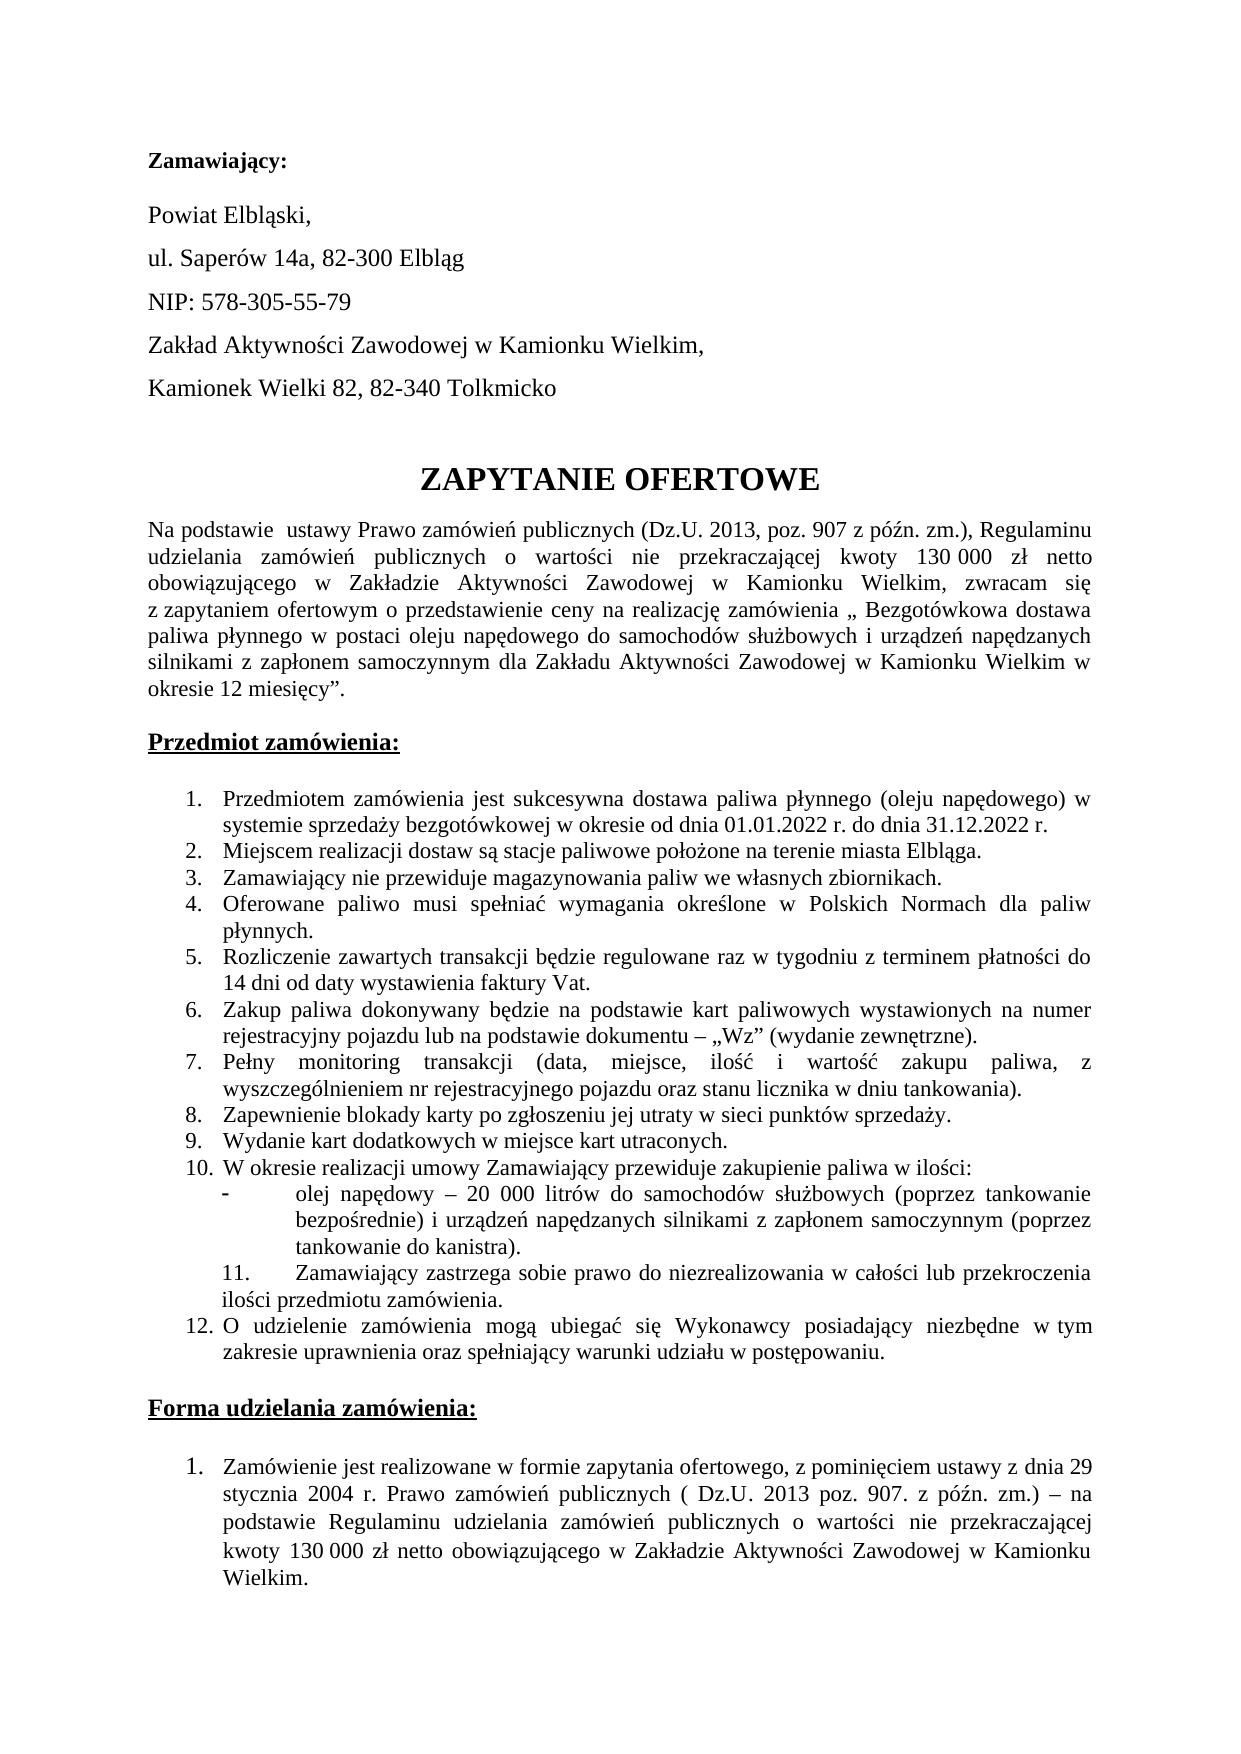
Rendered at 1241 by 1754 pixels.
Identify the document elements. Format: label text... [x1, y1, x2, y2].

text Powiat Elbląski, [148, 200, 1093, 229]
list olej napędowy – 20 000 litrów do samochodów służbowych (poprzez tankowanie bezpośrednie) i urządzeń napędzanych silnikami z zapłonem samoczynnym (poprzez tankowanie do kanistra). [221, 1180, 1093, 1259]
list Rozliczenie zawartych transakcji będzie regulowane raz w tygodniu z terminem płatności do 14 dni od daty wystawienia faktury Vat. [185, 943, 1093, 996]
text ul. Saperów 14a, 82-300 Elbląg [148, 243, 1093, 272]
text Na podstawie ustawy Prawo zamówień publicznych (Dz.U. 2013, poz. 907 z późn. zm.), Regulaminu udzielania zamówień publicznych o wartości nie przekraczającej kwoty 130 000 zł netto obowiązującego w Zakładzie Aktywności Zawodowej w Kamionku Wielkim, zwracam się z zapytaniem ofertowym o przedstawienie ceny na realizację zamówienia „ Bezgotówkowa dostawa paliwa płynnego w postaci oleju napędowego do samochodów służbowych i urządzeń napędzanych silnikami z zapłonem samoczynnym dla Zakładu Aktywności Zawodowej w Kamionku Wielkim w okresie 12 miesięcy”. [148, 517, 1093, 701]
list Wydanie kart dodatkowych w miejsce kart utraconych. [185, 1127, 1093, 1154]
list Zamawiający zastrzega sobie prawo do niezrealizowania w całości lub przekroczenia ilości przedmiotu zamówienia. [221, 1259, 1093, 1312]
list Pełny monitoring transakcji (data, miejsce, ilość i wartość zakupu paliwa, z wyszczególnieniem nr rejestracyjnego pojazdu oraz stanu licznika w dniu tankowania). [185, 1048, 1093, 1101]
list O udzielenie zamówienia mogą ubiegać się Wykonawcy posiadający niezbędne w tym zakresie uprawnienia oraz spełniający warunki udziału w postępowaniu. [185, 1312, 1093, 1365]
list Oferowane paliwo musi spełniać wymagania określone w Polskich Normach dla paliw płynnych. [185, 890, 1093, 943]
list Miejscem realizacji dostaw są stacje paliwowe położone na terenie miasta Elbląga. [185, 838, 1093, 864]
text ZAPYTANIE OFERTOWE [148, 459, 1093, 497]
list Zakup paliwa dokonywany będzie na podstawie kart paliwowych wystawionych na numer rejestracyjny pojazdu lub na podstawie dokumentu – „Wz” (wydanie zewnętrzne). [185, 996, 1093, 1048]
text Zakład Aktywności Zawodowej w Kamionku Wielkim, [148, 330, 1093, 358]
list Zamawiający nie przewiduje magazynowania paliw we własnych zbiornikach. [185, 864, 1093, 890]
text Forma udzielania zamówienia: [148, 1393, 1093, 1422]
text Zamawiający: [148, 148, 1093, 174]
list Zapewnienie blokady karty po zgłoszeniu jej utraty w sieci punktów sprzedaży. [185, 1101, 1093, 1127]
list Przedmiotem zamówienia jest sukcesywna dostawa paliwa płynnego (oleju napędowego) w systemie sprzedaży bezgotówkowej w okresie od dnia 01.01.2022 r. do dnia 31.12.2022 r. [185, 785, 1093, 838]
text Kamionek Wielki 82, 82-340 Tolkmicko [148, 373, 1093, 402]
text NIP: 578-305-55-79 [148, 287, 1093, 315]
list W okresie realizacji umowy Zamawiający przewiduje zakupienie paliwa w ilości: [185, 1154, 1093, 1180]
text Przedmiot zamówienia: [148, 727, 1093, 756]
list Zamówienie jest realizowane w formie zapytania ofertowego, z pominięciem ustawy z dnia 29 stycznia 2004 r. Prawo zamówień publicznych ( Dz.U. 2013 poz. 907. z późn. zm.) – na podstawie Regulaminu udzielania zamówień publicznych o wartości nie przekraczającej kwoty 130 000 zł netto obowiązującego w Zakładzie Aktywności Zawodowej w Kamionku Wielkim. [185, 1451, 1093, 1590]
